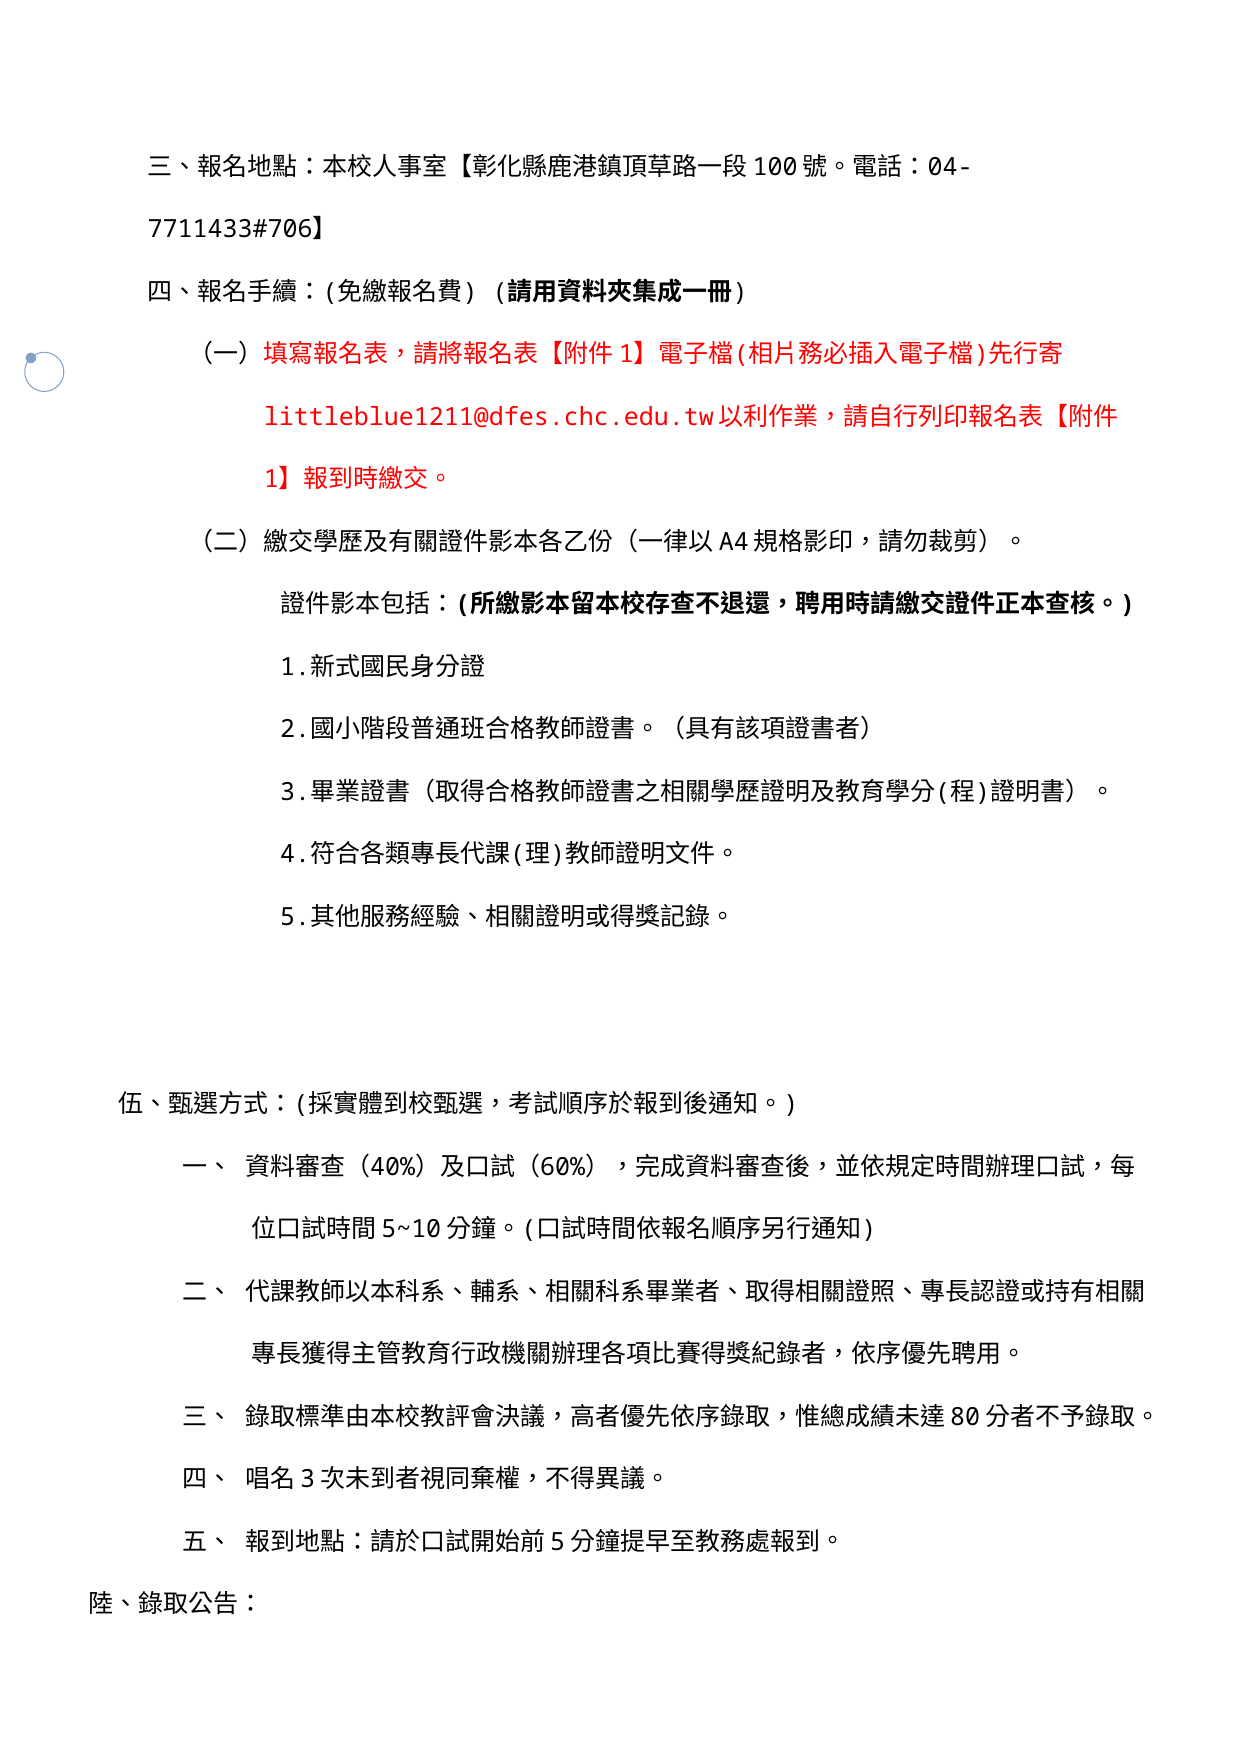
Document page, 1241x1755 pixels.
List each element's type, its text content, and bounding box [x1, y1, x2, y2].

text 5.其他服務經驗、相關證明或得獎記錄。 [176, 873, 1152, 935]
text 三、報名地點：本校人事室【彰化縣鹿港鎮頂草路一段100號。電話：04-7711433#706】 [147, 123, 1152, 248]
text 二、 代課教師以本科系、輔系、相關科系畢業者、取得相關證照、專長認證或持有相關專長獲得主管教育行政機關辦理各項比賽得獎紀錄者，依序優先聘用。 [182, 1248, 1152, 1373]
text 2.國小階段普通班合格教師證書。（具有該項證書者） [176, 685, 1152, 748]
text （二）繳交學歷及有關證件影本各乙份（一律以A4規格影印，請勿裁剪）。 [189, 498, 1152, 560]
text （一）填寫報名表，請將報名表【附件1】電子檔(相片務必插入電子檔)先行寄littleblue1211@dfes.chc.edu.tw以利作業，請自行列印報名表【附件1】報到時繳交。 [189, 310, 1152, 498]
text 證件影本包括：(所繳影本留本校存查不退還，聘用時請繳交證件正本查核。) [176, 560, 1152, 623]
text 4.符合各類專長代課(理)教師證明文件。 [176, 810, 1152, 873]
text 五、 報到地點：請於口試開始前5分鐘提早至教務處報到。 [182, 1498, 1152, 1560]
text 四、 唱名3次未到者視同棄權，不得異議。 [182, 1435, 1152, 1498]
text 陸、錄取公告： [89, 1560, 1152, 1623]
text 3.畢業證書（取得合格教師證書之相關學歷證明及教育學分(程)證明書）。 [89, 748, 1152, 810]
text 伍、甄選方式：(採實體到校甄選，考試順序於報到後通知。) [118, 1060, 1152, 1123]
text 1.新式國民身分證 [176, 623, 1152, 685]
text 四、報名手續：(免繳報名費) (請用資料夾集成一冊) [147, 248, 1152, 310]
text 一、 資料審查（40%）及口試（60%），完成資料審查後，並依規定時間辦理口試，每位口試時間5~10分鐘。(口試時間依報名順序另行通知) [182, 1123, 1152, 1248]
text 三、 錄取標準由本校教評會決議，高者優先依序錄取，惟總成績未達80分者不予錄取。 [182, 1373, 1152, 1435]
